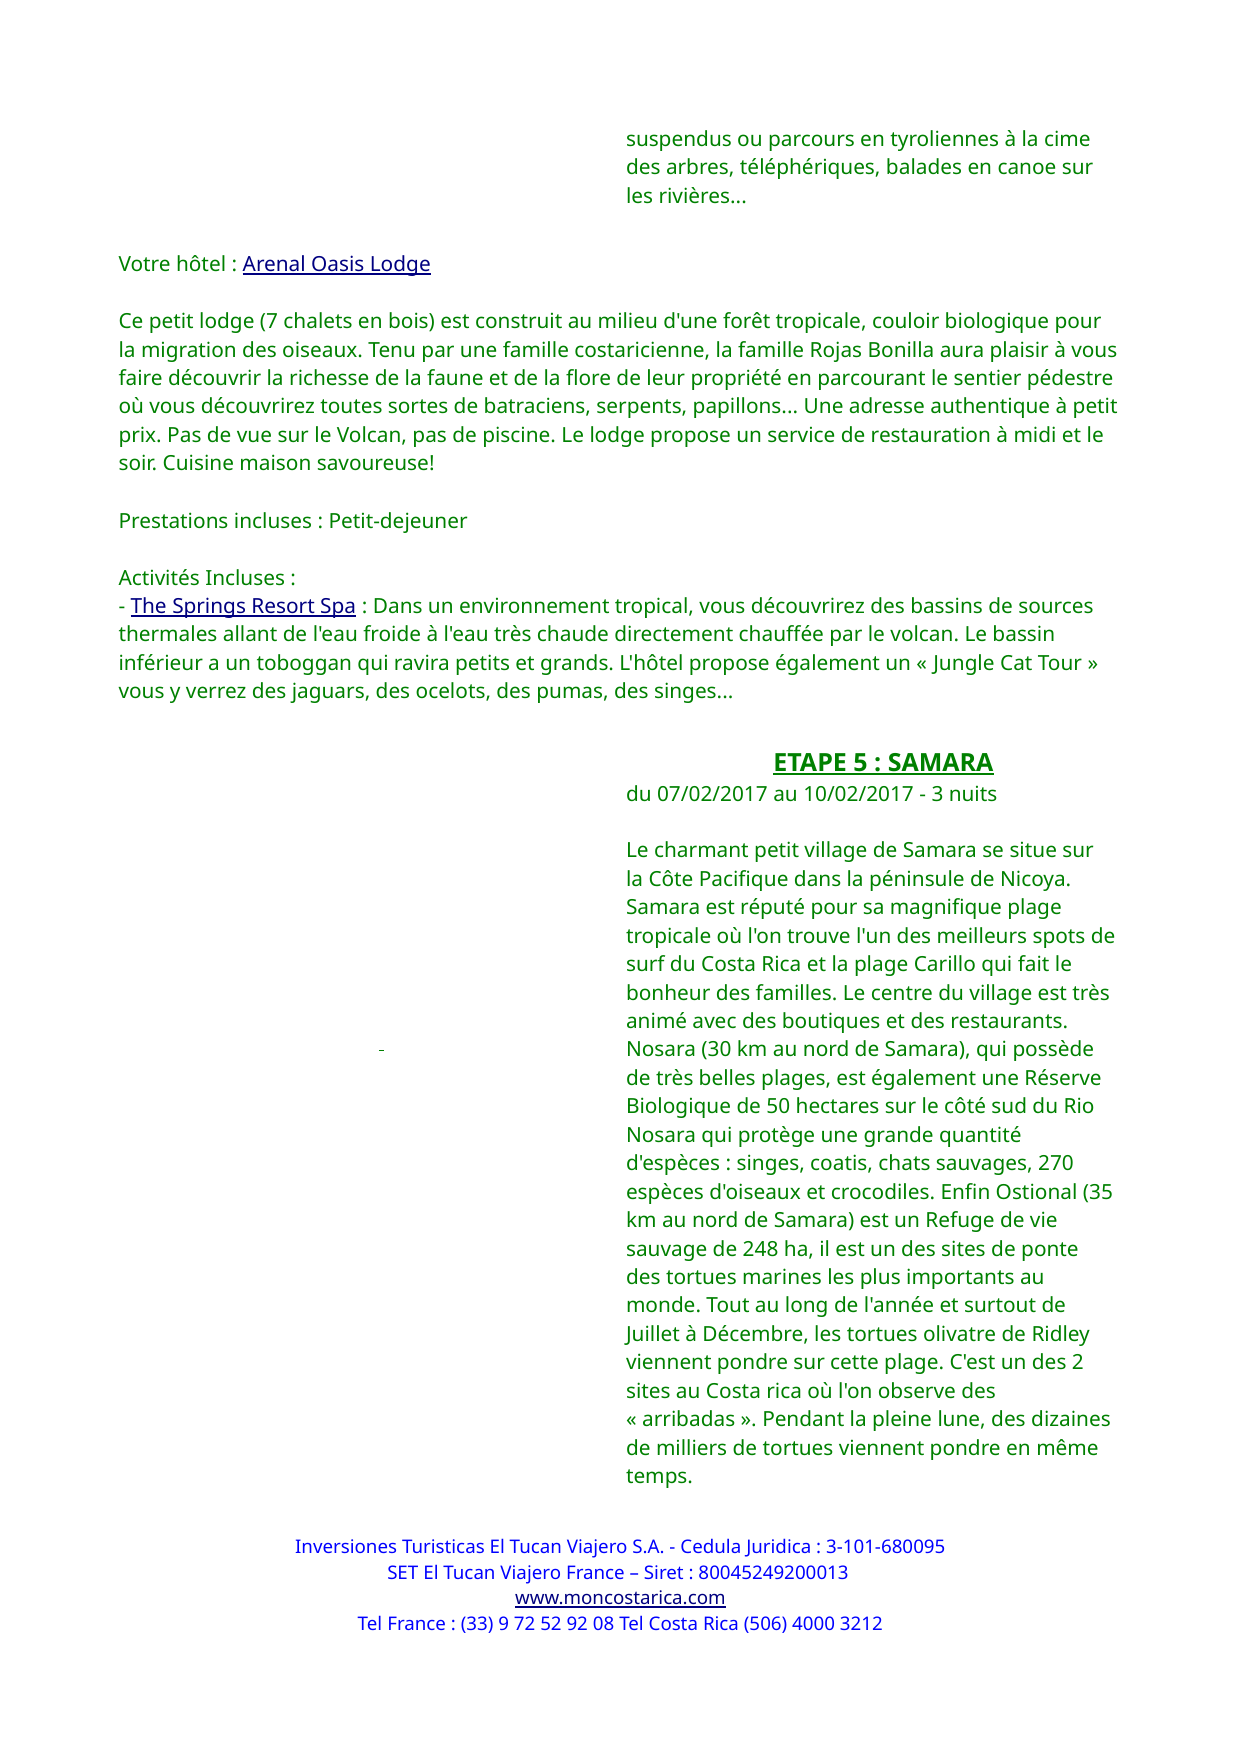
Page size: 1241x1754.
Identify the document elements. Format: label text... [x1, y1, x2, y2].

table_header [118, 118, 620, 215]
text Activités Incluses : [118, 563, 1122, 591]
text Votre hôtel : Arenal Oasis Lodge [118, 249, 1122, 278]
table_header suspendus ou parcours en tyroliennes à la cime des arbres, téléphériques, balades en canoe sur les rivières... [620, 118, 1122, 215]
text Prestations incluses : Petit-dejeuner [118, 506, 1122, 534]
table_header [118, 739, 620, 1495]
text - The Springs Resort Spa : Dans un environnement tropical, vous découvrirez des bassins de sources thermales allant de l'eau froide à l'eau très chaude directement chauffée par le volcan. Le bassin inférieur a un toboggan qui ravira petits et grands. L'hôtel propose également un « Jungle Cat Tour » vous y verrez des jaguars, des ocelots, des pumas, des singes... [118, 591, 1122, 705]
table_header ETAPE 5 : SAMARA du 07/02/2017 au 10/02/2017 - 3 nuits Le charmant petit village de Samara se situe sur la Côte Pacifique dans la péninsule de Nicoya. Samara est réputé pour sa magnifique plage tropicale où l'on trouve l'un des meilleurs spots de surf du Costa Rica et la plage Carillo qui fait le bonheur des familles. Le centre du village est très animé avec des boutiques et des restaurants. Nosara (30 km au nord de Samara), qui possède de très belles plages, est également une Réserve Biologique de 50 hectares sur le côté sud du Rio Nosara qui protège une grande quantité d'espèces : singes, coatis, chats sauvages, 270 espèces d'oiseaux et crocodiles. Enfin Ostional (35 km au nord de Samara) est un Refuge de vie sauvage de 248 ha, il est un des sites de ponte des tortues marines les plus importants au monde. Tout au long de l'année et surtout de Juillet à Décembre, les tortues olivatre de Ridley viennent pondre sur cette plage. C'est un des 2 sites au Costa rica où l'on observe des « arribadas ». Pendant la pleine lune, des dizaines de milliers de tortues viennent pondre en même temps. [620, 739, 1122, 1495]
text Ce petit lodge (7 chalets en bois) est construit au milieu d'une forêt tropicale, couloir biologique pour la migration des oiseaux. Tenu par une famille costaricienne, la famille Rojas Bonilla aura plaisir à vous faire découvrir la richesse de la faune et de la flore de leur propriété en parcourant le sentier pédestre où vous découvrirez toutes sortes de batraciens, serpents, papillons... Une adresse authentique à petit prix. Pas de vue sur le Volcan, pas de piscine. Le lodge propose un service de restauration à midi et le soir. Cuisine maison savoureuse! [118, 306, 1122, 477]
